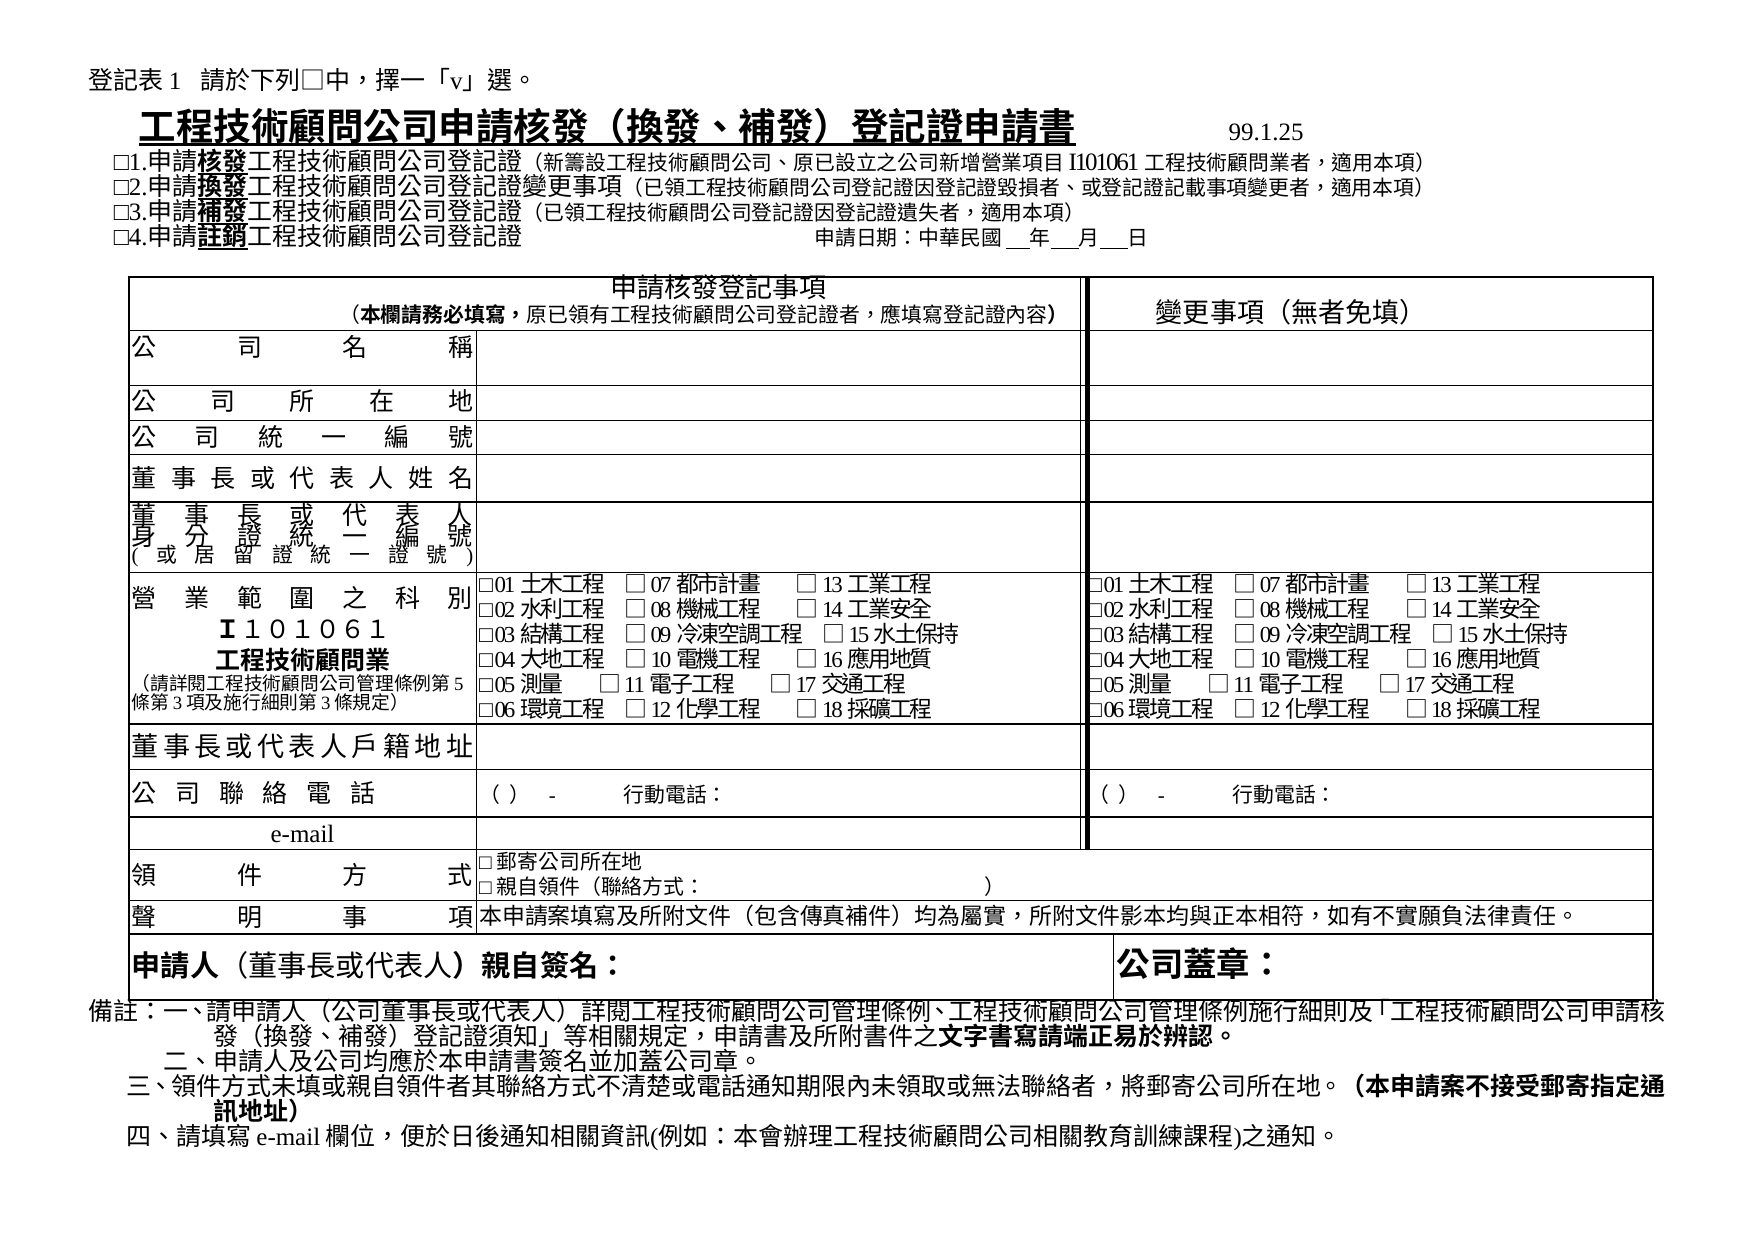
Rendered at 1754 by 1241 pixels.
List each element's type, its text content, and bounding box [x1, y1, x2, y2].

table_cell [1090, 455, 1652, 501]
table_cell [477, 331, 1080, 385]
table_cell 公司名稱 [130, 331, 476, 385]
table_cell 聲明事項 [130, 901, 476, 933]
text □2.申請換發工程技術顧問公司登記證變更事項（已領工程技術顧問公司登記證因登記證毀損者、或登記證記載事項變更者，適用本項） [114, 176, 1665, 201]
table_cell [477, 725, 1080, 769]
table_cell [1081, 421, 1085, 454]
table_cell [1312, 935, 1652, 999]
table_cell e-mail [130, 818, 476, 849]
text 二、申請人及公司均應於本申請書簽名並加蓋公司章。 [89, 1051, 1665, 1076]
table_cell 公司蓋章： [1114, 935, 1312, 999]
table_cell [477, 503, 1080, 572]
table_header 變更事項（無者免填） [1090, 278, 1652, 330]
table_cell 董事長或代表人戶籍地址 [130, 725, 476, 769]
table_cell 申請人（董事長或代表人）親自簽名： [130, 935, 674, 999]
table_cell [1081, 386, 1085, 420]
text 三、領件方式未填或親自領件者其聯絡方式不清楚或電話通知期限內未領取或無法聯絡者，將郵寄公司所在地。（本申請案不接受郵寄指定通訊地址） [89, 1076, 1665, 1126]
table_cell [477, 386, 1080, 420]
text 登記表1 請於下列□中，擇一「v」選。 [89, 59, 1665, 97]
table_cell [1090, 331, 1652, 385]
table_cell [1081, 331, 1085, 385]
table_cell [1081, 725, 1085, 769]
text 四、請填寫e-mail欄位，便於日後通知相關資訊(例如：本會辦理工程技術顧問公司相關教育訓練課程)之通知。 [89, 1126, 1665, 1151]
table_cell [1090, 421, 1652, 454]
table_cell 董事長或代表人 身分證統一編號 (或居留證統一證號) [130, 503, 476, 572]
text 備註：一、請申請人（公司董事長或代表人）詳閱工程技術顧問公司管理條例、工程技術顧問公司管理條例施行細則及「工程技術顧問公司申請核發（換發、補發）登記證須知」等相關規定，申請書及所附書件之文字書寫請端正易於辨認。 [89, 1001, 1665, 1051]
table_cell 領 件 方 式 [130, 850, 476, 900]
table_cell [1090, 386, 1652, 420]
text □3.申請補發工程技術顧問公司登記證（已領工程技術顧問公司登記證因登記證遺失者，適用本項） [114, 201, 1665, 226]
table_cell [1090, 725, 1652, 769]
table_cell [1081, 818, 1085, 849]
text □4.申請註銷工程技術顧問公司登記證 申請日期：中華民國 年 月 日 [114, 226, 1665, 251]
table_cell 公司聯絡電話 [130, 770, 476, 816]
text □1.申請核發工程技術顧問公司登記證（新籌設工程技術顧問公司、原已設立之公司新增營業項目I101061工程技術顧問業者，適用本項） [114, 151, 1665, 176]
table_cell [1090, 503, 1652, 572]
table_cell [1081, 455, 1085, 501]
table_cell [1081, 503, 1085, 572]
table_cell 本申請案填寫及所附文件（包含傳真補件）均為屬實，所附文件影本均與正本相符，如有不實願負法律責任。 [477, 901, 1652, 933]
table_cell [477, 818, 1080, 849]
text 工程技術顧問公司申請核發（換發、補發）登記證申請書 99.1.25 [89, 97, 1665, 151]
table_cell 董事長或代表人姓名 [130, 455, 476, 501]
table_cell [477, 455, 1080, 501]
table_cell [1090, 818, 1652, 849]
table_cell [477, 421, 1080, 454]
table_header 申請核發登記事項 （本欄請務必填寫，原已領有工程技術顧問公司登記證者，應填寫登記證內容） [130, 278, 1080, 330]
table_cell （ ） - 行動電話： [1090, 770, 1652, 816]
table_cell □ 01土木工程 □ 07都市計畫 □ 13工業工程 □ 02水利工程 □ 08機械工程 □ 14工業安全 □ 03結構工程 □ 09冷凍空調工程 □ 15水土保持 □ 04大地工程 □ 10電機工程 □ 16應用地質 □ 05測量 □ 11電子工程 □ 17交通工程 □ 06環境工程 □ 12化學工程 □ 18採礦工程 [1090, 573, 1652, 723]
table_cell □ 01土木工程 □ 07都市計畫 □ 13工業工程 □ 02水利工程 □ 08機械工程 □ 14工業安全 □ 03結構工程 □ 09冷凍空調工程 □ 15水土保持 □ 04大地工程 □ 10電機工程 □ 16應用地質 □ 05測量 □ 11電子工程 □ 17交通工程 □ 06環境工程 □ 12化學工程 □ 18採礦工程 [477, 573, 1080, 723]
table_cell 營業範圍之科別 Ｉ１０１０６１ 工程技術顧問業 （請詳閱工程技術顧問公司管理條例第5條第3項及施行細則第3條規定） [130, 573, 476, 723]
table_cell （ ） - 行動電話： [477, 770, 1080, 816]
table_cell 公司統一編號 [130, 421, 476, 454]
table_cell □ 郵寄公司所在地 □ 親自領件（聯絡方式： ） [477, 850, 1652, 900]
table_cell [675, 935, 1113, 999]
table_cell 公司所在地 [130, 386, 476, 420]
